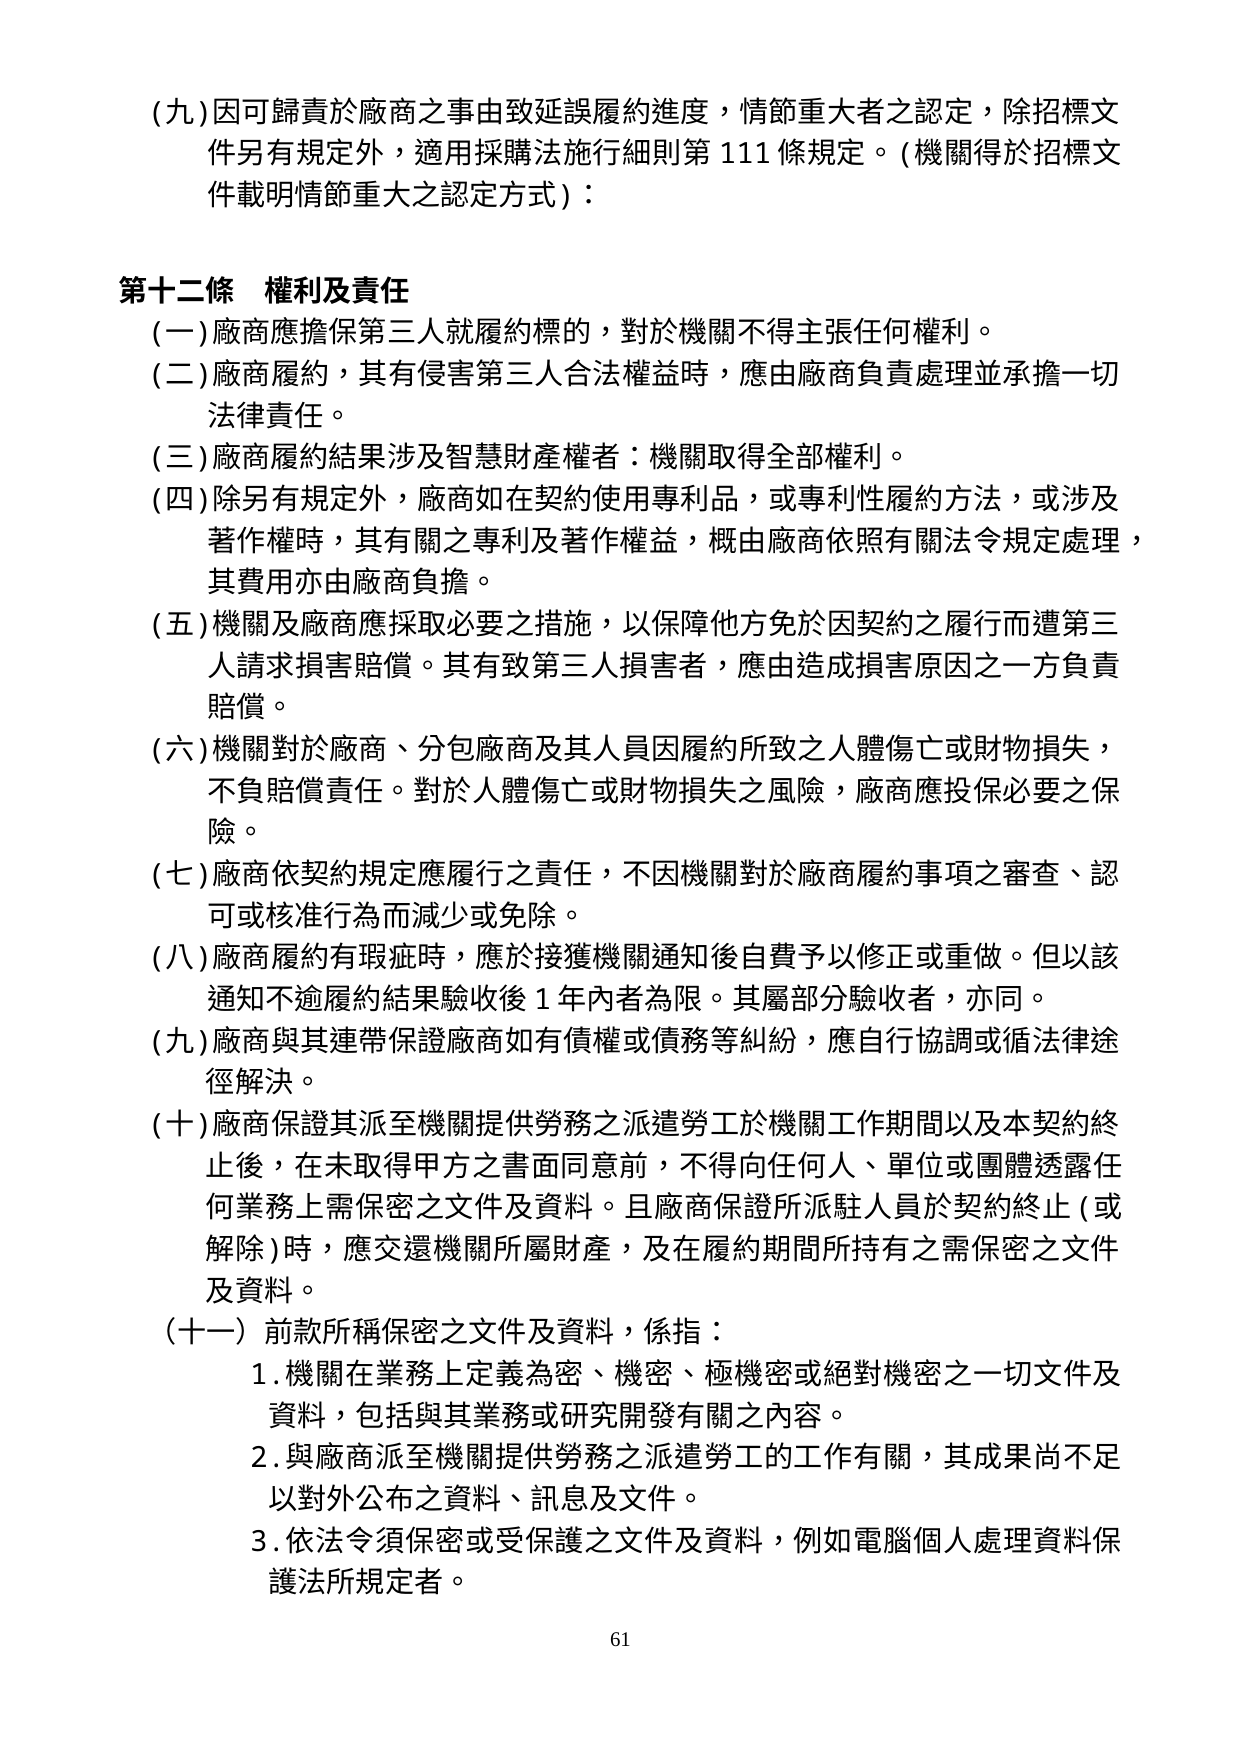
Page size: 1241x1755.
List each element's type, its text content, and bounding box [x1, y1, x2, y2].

text (九)因可歸責於廠商之事由致延誤履約進度，情節重大者之認定，除招標文件另有規定外，適用採購法施行細則第111條規定。(機關得於招標文件載明情節重大之認定方式)： [148, 89, 1122, 214]
text (二)廠商履約，其有侵害第三人合法權益時，應由廠商負責處理並承擔一切法律責任。 [148, 351, 1122, 434]
text (一)廠商應擔保第三人就履約標的，對於機關不得主張任何權利。 [148, 309, 1122, 351]
text 第十二條 權利及責任 [118, 268, 1122, 309]
text (九)廠商與其連帶保證廠商如有債權或債務等糾紛，應自行協調或循法律途徑解決。 [148, 1018, 1122, 1101]
text 1.機關在業務上定義為密、機密、極機密或絕對機密之一切文件及資料，包括與其業務或研究開發有關之內容。 [250, 1351, 1122, 1434]
text （十一）前款所稱保密之文件及資料，係指： [148, 1309, 1122, 1351]
text (五)機關及廠商應採取必要之措施，以保障他方免於因契約之履行而遭第三人請求損害賠償。其有致第三人損害者，應由造成損害原因之一方負責賠償。 [148, 601, 1122, 726]
text (八)廠商履約有瑕疵時，應於接獲機關通知後自費予以修正或重做。但以該通知不逾履約結果驗收後1年內者為限。其屬部分驗收者，亦同。 [148, 934, 1122, 1018]
text (三)廠商履約結果涉及智慧財產權者：機關取得全部權利。 [148, 434, 1122, 476]
text 3.依法令須保密或受保護之文件及資料，例如電腦個人處理資料保護法所規定者。 [250, 1518, 1122, 1601]
text (十)廠商保證其派至機關提供勞務之派遣勞工於機關工作期間以及本契約終止後，在未取得甲方之書面同意前，不得向任何人、單位或團體透露任何業務上需保密之文件及資料。且廠商保證所派駐人員於契約終止(或解除)時，應交還機關所屬財產，及在履約期間所持有之需保密之文件及資料。 [148, 1101, 1122, 1309]
text (六)機關對於廠商、分包廠商及其人員因履約所致之人體傷亡或財物損失，不負賠償責任。對於人體傷亡或財物損失之風險，廠商應投保必要之保險。 [148, 726, 1122, 851]
text (四)除另有規定外，廠商如在契約使用專利品，或專利性履約方法，或涉及著作權時，其有關之專利及著作權益，概由廠商依照有關法令規定處理，其費用亦由廠商負擔。 [148, 476, 1122, 601]
text 2.與廠商派至機關提供勞務之派遣勞工的工作有關，其成果尚不足以對外公布之資料、訊息及文件。 [250, 1434, 1122, 1518]
text (七)廠商依契約規定應履行之責任，不因機關對於廠商履約事項之審查、認可或核准行為而減少或免除。 [148, 851, 1122, 934]
